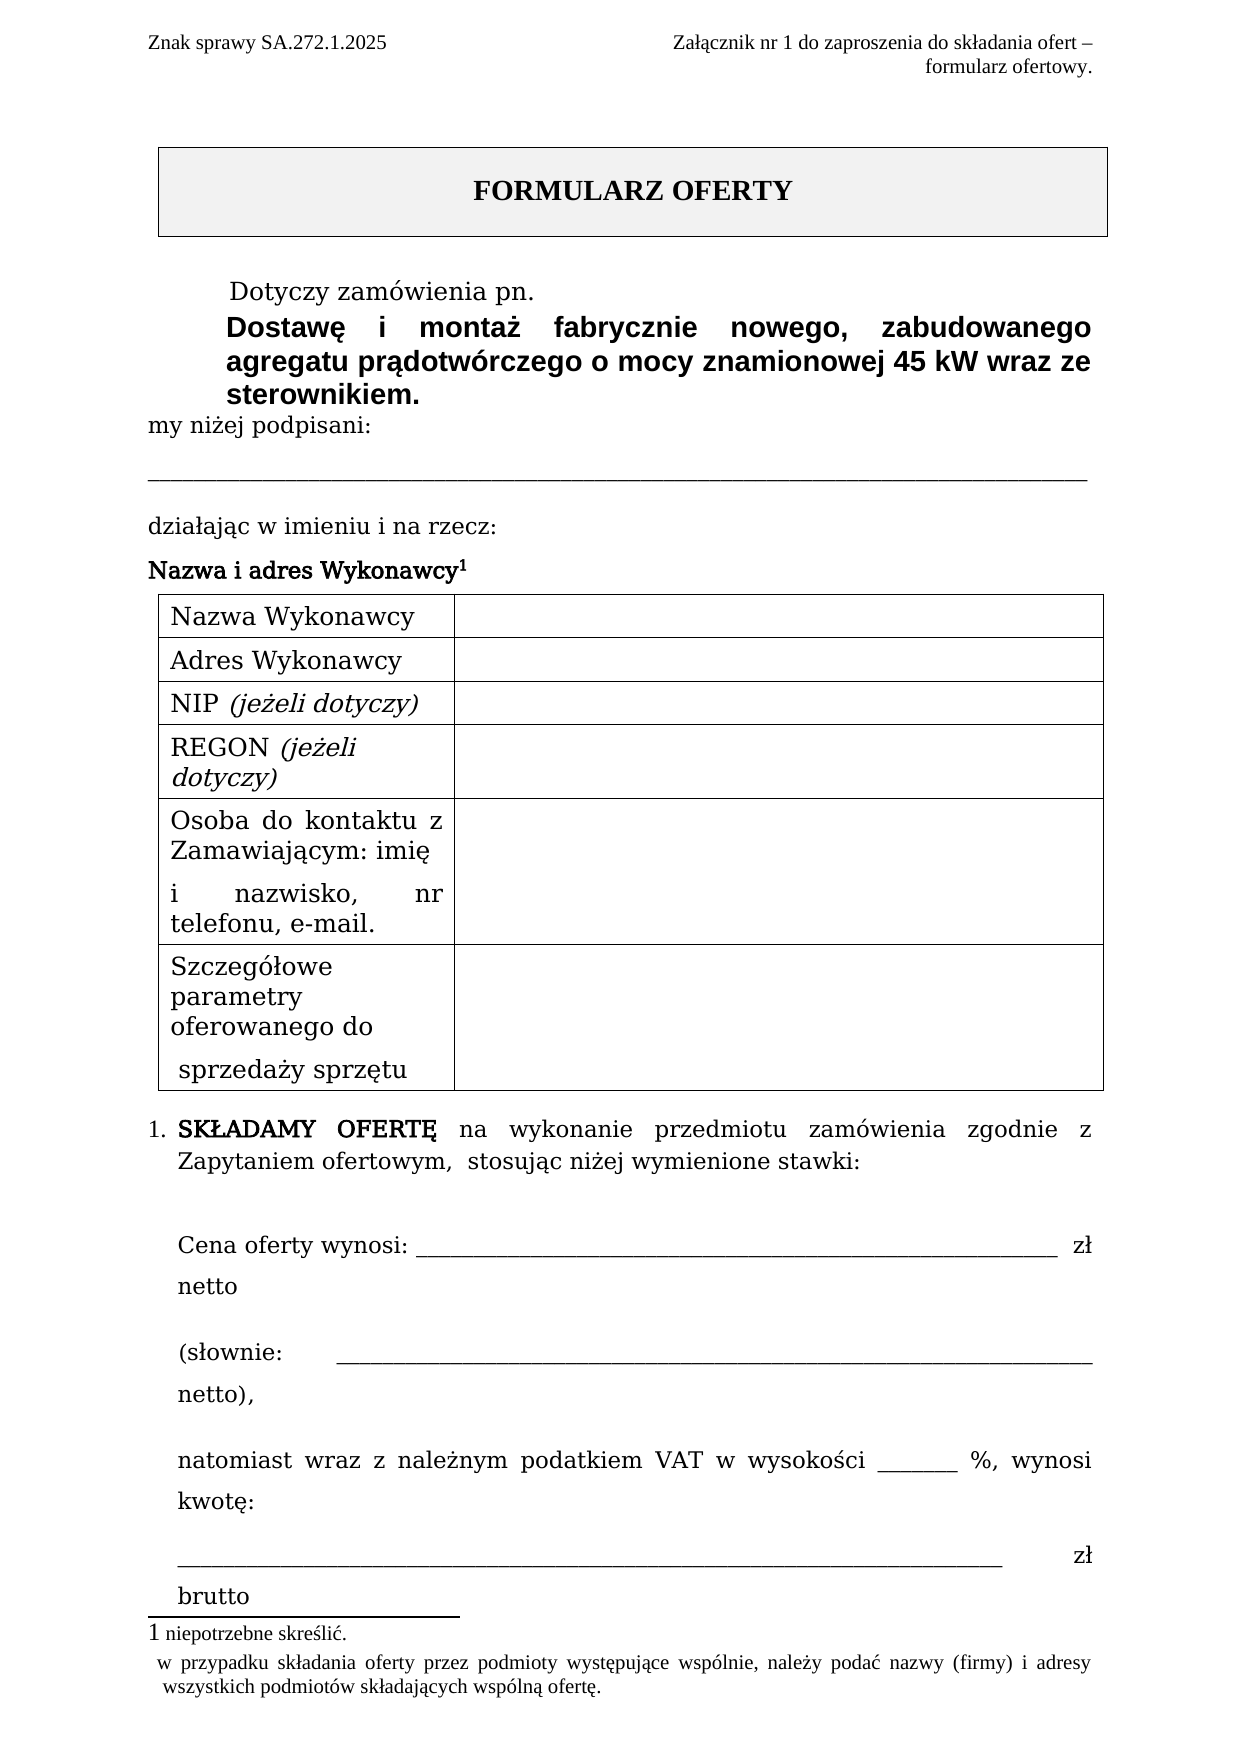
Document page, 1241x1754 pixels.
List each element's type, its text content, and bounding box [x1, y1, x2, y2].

table_cell Adres Wykonawcy [159, 638, 454, 681]
table_cell [455, 682, 1103, 724]
table_cell [455, 945, 1103, 1090]
list natomiast wraz z należnym podatkiem VAT w wysokości _______ %, wynosi kwotę: [177, 1446, 1093, 1514]
text Dotyczy zamówienia pn. [221, 276, 1093, 306]
table_cell Osoba do kontaktu z Zamawiającym: imię i nazwisko, nr telefonu, e-mail. [159, 799, 454, 944]
table_cell NIP (jeżeli dotyczy) [159, 682, 454, 724]
table_header [455, 595, 1103, 637]
text w przypadku składania oferty przez podmioty występujące wspólnie, należy podać nazwy (firmy) i adresy wszystkich podmiotów składających wspólną ofertę. [148, 1650, 1093, 1698]
list ________________________________________________________________________ zł brutto [177, 1541, 1093, 1609]
text my niżej podpisani: [148, 411, 1093, 438]
table_cell [455, 799, 1103, 944]
table_header FORMULARZ OFERTY [159, 148, 1107, 236]
text __________________________________________________________________________________ [148, 455, 1093, 482]
table_cell REGON (jeżeli dotyczy) [159, 725, 454, 798]
text niepotrzebne skreślić. [148, 1617, 1093, 1646]
text Dostawę i montaż fabrycznie nowego, zabudowanego agregatu prądotwórczego o mocy znamionowej 45 kW wraz ze sterownikiem. [226, 310, 1093, 411]
table_header Nazwa Wykonawcy [159, 595, 454, 637]
text działając w imieniu i na rzecz: [148, 511, 1093, 539]
list (słownie: __________________________________________________________________ netto), [177, 1338, 1093, 1407]
table_cell Szczegółowe parametry oferowanego do sprzedaży sprzętu [159, 945, 454, 1090]
text Nazwa i adres Wykonawcy [148, 556, 1093, 583]
table_cell [455, 725, 1103, 798]
list SKŁADAMY OFERTĘ na wykonanie przedmiotu zamówienia zgodnie z Zapytaniem ofertowym, stosując niżej wymienione stawki: [148, 1114, 1093, 1174]
list Cena oferty wynosi: ________________________________________________________ zł netto [177, 1231, 1093, 1299]
table_cell [455, 638, 1103, 681]
